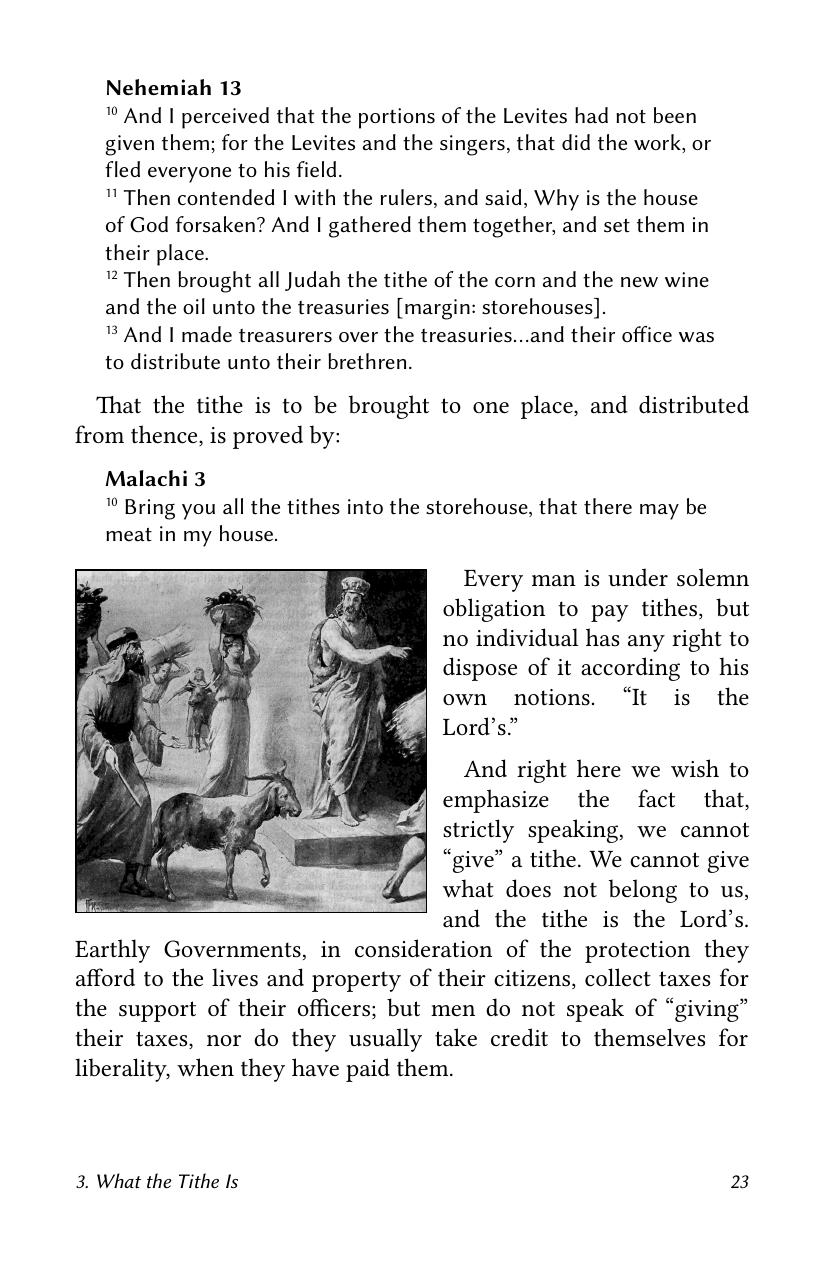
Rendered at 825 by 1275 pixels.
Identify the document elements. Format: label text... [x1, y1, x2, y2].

text Every man is under solemn obligation to pay tithes, but no individual has any right to dispose of it according to his own notions. “It is the Lord’s.” [75, 564, 750, 742]
text 13 And I made treasurers over the treasuries...and their office was to distribute unto their brethren. [105, 322, 720, 375]
text 12 Then brought all Judah the tithe of the corn and the new wine and the oil unto the treasuries [margin: storehouses]. [105, 267, 720, 321]
text 10 Bring you all the tithes into the storehouse, that there may be meat in my house. [105, 494, 720, 547]
text That the tithe is to be brought to one place, and distributed from thence, is proved by: [75, 392, 750, 450]
text And right here we wish to emphasize the fact that, strictly speaking, we cannot “give” a tithe. We cannot give what does not belong to us, and the tithe is the Lord’s. Earthly Governments, in consideration of the protection they afford to the lives and property of their citizens, collect taxes for the support of their officers; but men do not speak of “giving” their taxes, nor do they usually take credit to themselves for liberality, when they have paid them. [75, 755, 750, 1083]
picture [77, 571, 426, 912]
text Nehemiah 13 [105, 75, 750, 101]
text 11 Then contended I with the rulers, and said, Why is the house of God forsaken? And I gathered them together, and set them in their place. [105, 185, 720, 266]
text 10 And I perceived that the portions of the Levites had not been given them; for the Levites and the singers, that did the work, or fled everyone to his field. [105, 103, 720, 183]
text Malachi 3 [105, 466, 750, 492]
